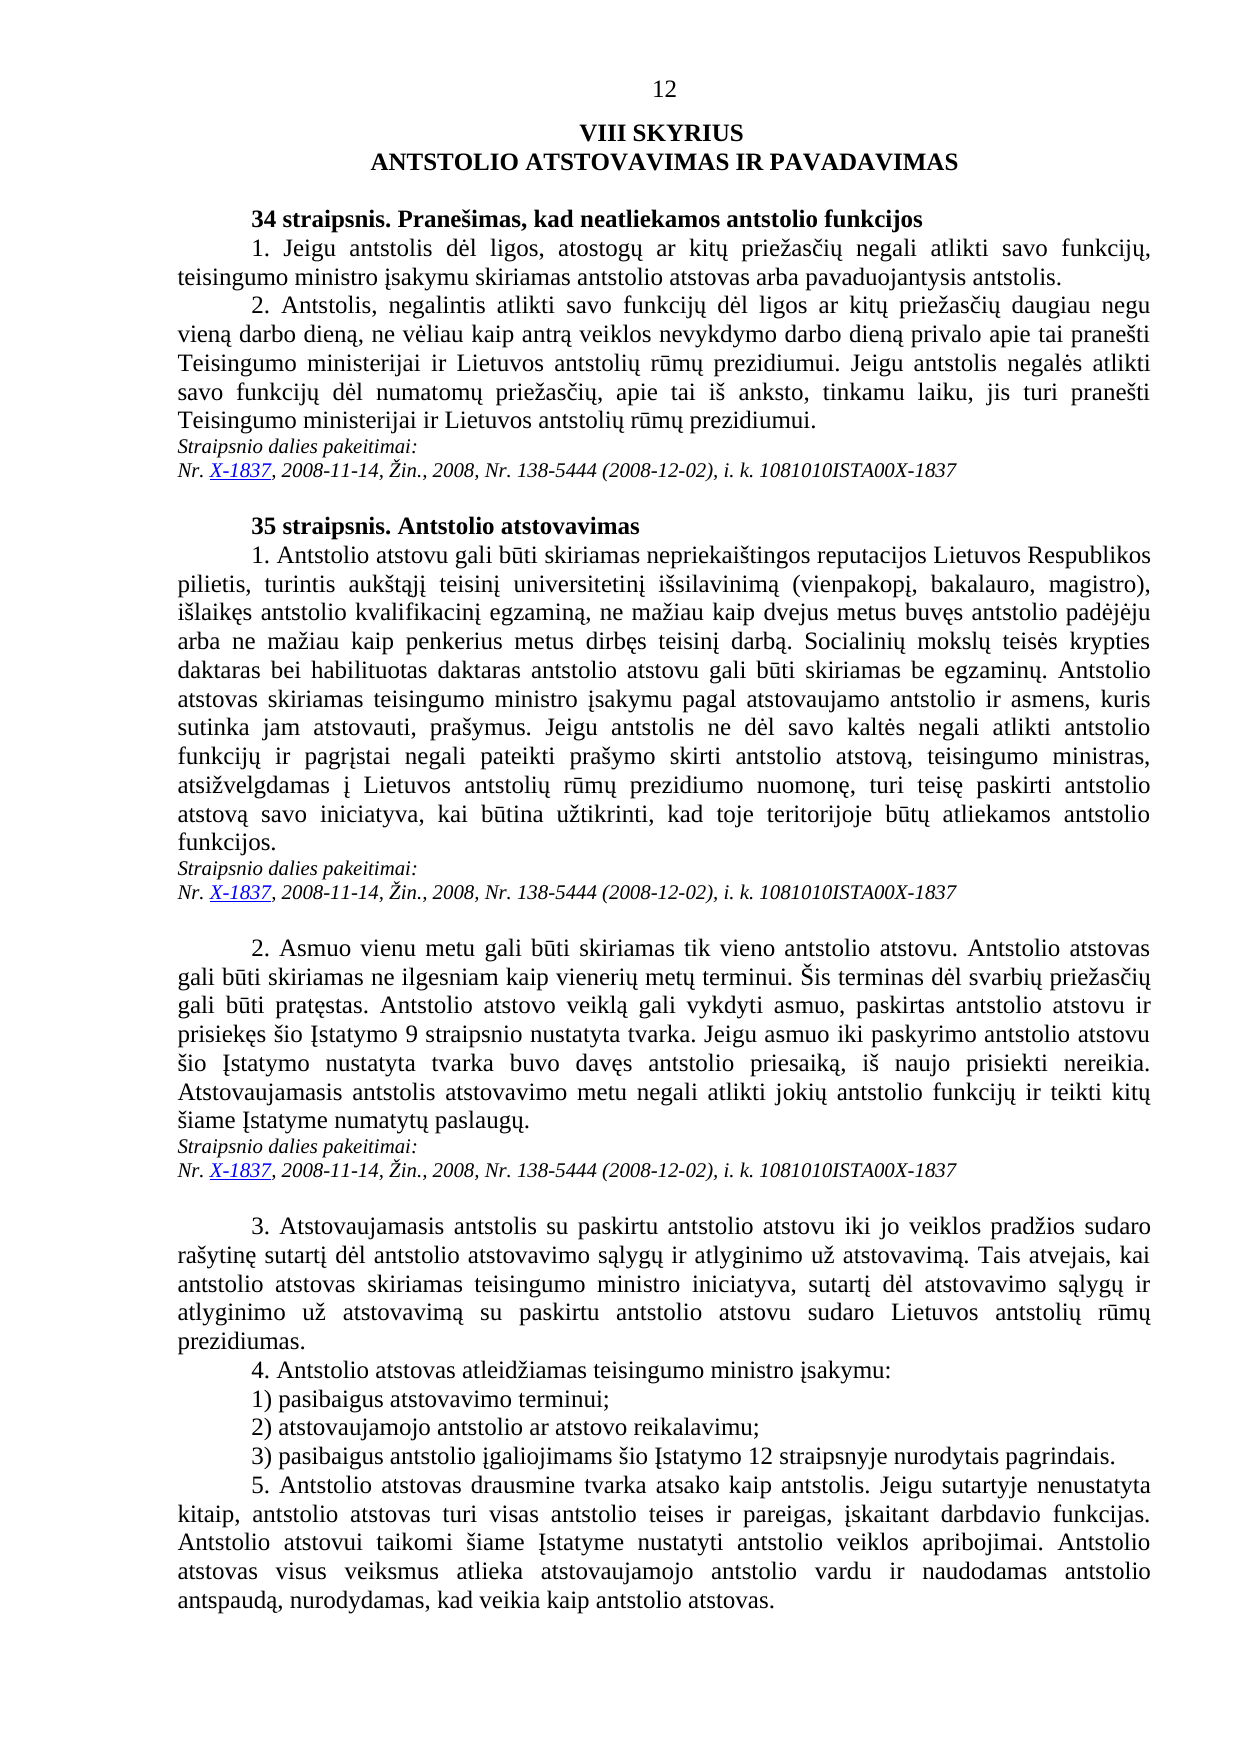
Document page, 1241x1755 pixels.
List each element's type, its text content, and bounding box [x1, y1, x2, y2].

text 1) pasibaigus atstovavimo terminui; [177, 1384, 1152, 1412]
text VIII SKYRIUS [177, 118, 1152, 147]
text 2. Antstolis, negalintis atlikti savo funkcijų dėl ligos ar kitų priežasčių daugiau negu vieną darbo dieną, ne vėliau kaip antrą veiklos nevykdymo darbo dieną privalo apie tai pranešti Teisingumo ministerijai ir Lietuvos antstolių rūmų prezidiumui. Jeigu antstolis negalės atlikti savo funkcijų dėl numatomų priežasčių, apie tai iš anksto, tinkamu laiku, jis turi pranešti Teisingumo ministerijai ir Lietuvos antstolių rūmų prezidiumui. [177, 291, 1152, 434]
text 34 straipsnis. Pranešimas, kad neatliekamos antstolio funkcijos [177, 204, 1152, 233]
text 4. Antstolio atstovas atleidžiamas teisingumo ministro įsakymu: [177, 1355, 1152, 1384]
text 2. Asmuo vienu metu gali būti skiriamas tik vieno antstolio atstovu. Antstolio atstovas gali būti skiriamas ne ilgesniam kaip vienerių metų terminui. Šis terminas dėl svarbių priežasčių gali būti pratęstas. Antstolio atstovo veiklą gali vykdyti asmuo, paskirtas antstolio atstovu ir prisiekęs šio Įstatymo 9 straipsnio nustatyta tvarka. Jeigu asmuo iki paskyrimo antstolio atstovu šio Įstatymo nustatyta tvarka buvo davęs antstolio priesaiką, iš naujo prisiekti nereikia. Atstovaujamasis antstolis atstovavimo metu negali atlikti jokių antstolio funkcijų ir teikti kitų šiame Įstatyme numatytų paslaugų. [177, 933, 1152, 1134]
text Nr. X-1837, 2008-11-14, Žin., 2008, Nr. 138-5444 (2008-12-02), i. k. 1081010ISTA00X-1837 [177, 1158, 1152, 1182]
text 3) pasibaigus antstolio įgaliojimams šio Įstatymo 12 straipsnyje nurodytais pagrindais. [177, 1441, 1152, 1470]
text Straipsnio dalies pakeitimai: [177, 856, 1152, 880]
text 35 straipsnis. Antstolio atstovavimas [177, 511, 1152, 540]
text 3. Atstovaujamasis antstolis su paskirtu antstolio atstovu iki jo veiklos pradžios sudaro rašytinę sutartį dėl antstolio atstovavimo sąlygų ir atlyginimo už atstovavimą. Tais atvejais, kai antstolio atstovas skiriamas teisingumo ministro iniciatyva, sutartį dėl atstovavimo sąlygų ir atlyginimo už atstovavimą su paskirtu antstolio atstovu sudaro Lietuvos antstolių rūmų prezidiumas. [177, 1211, 1152, 1355]
text Nr. X-1837, 2008-11-14, Žin., 2008, Nr. 138-5444 (2008-12-02), i. k. 1081010ISTA00X-1837 [177, 880, 1152, 904]
text Straipsnio dalies pakeitimai: [177, 1134, 1152, 1158]
text Nr. X-1837, 2008-11-14, Žin., 2008, Nr. 138-5444 (2008-12-02), i. k. 1081010ISTA00X-1837 [177, 458, 1152, 482]
text ANTSTOLIO ATSTOVAVIMAS IR PAVADAVIMAS [177, 147, 1152, 176]
text 2) atstovaujamojo antstolio ar atstovo reikalavimu; [177, 1412, 1152, 1441]
text 1. Antstolio atstovu gali būti skiriamas nepriekaištingos reputacijos Lietuvos Respublikos pilietis, turintis aukštąjį teisinį universitetinį išsilavinimą (vienpakopį, bakalauro, magistro), išlaikęs antstolio kvalifikacinį egzaminą, ne mažiau kaip dvejus metus buvęs antstolio padėjėju arba ne mažiau kaip penkerius metus dirbęs teisinį darbą. Socialinių mokslų teisės krypties daktaras bei habilituotas daktaras antstolio atstovu gali būti skiriamas be egzaminų. Antstolio atstovas skiriamas teisingumo ministro įsakymu pagal atstovaujamo antstolio ir asmens, kuris sutinka jam atstovauti, prašymus. Jeigu antstolis ne dėl savo kaltės negali atlikti antstolio funkcijų ir pagrįstai negali pateikti prašymo skirti antstolio atstovą, teisingumo ministras, atsižvelgdamas į Lietuvos antstolių rūmų prezidiumo nuomonę, turi teisę paskirti antstolio atstovą savo iniciatyva, kai būtina užtikrinti, kad toje teritorijoje būtų atliekamos antstolio funkcijos. [177, 540, 1152, 856]
text 1. Jeigu antstolis dėl ligos, atostogų ar kitų priežasčių negali atlikti savo funkcijų, teisingumo ministro įsakymu skiriamas antstolio atstovas arba pavaduojantysis antstolis. [177, 233, 1152, 291]
text 5. Antstolio atstovas drausmine tvarka atsako kaip antstolis. Jeigu sutartyje nenustatyta kitaip, antstolio atstovas turi visas antstolio teises ir pareigas, įskaitant darbdavio funkcijas. Antstolio atstovui taikomi šiame Įstatyme nustatyti antstolio veiklos apribojimai. Antstolio atstovas visus veiksmus atlieka atstovaujamojo antstolio vardu ir naudodamas antstolio antspaudą, nurodydamas, kad veikia kaip antstolio atstovas. [177, 1470, 1152, 1614]
text Straipsnio dalies pakeitimai: [177, 434, 1152, 458]
